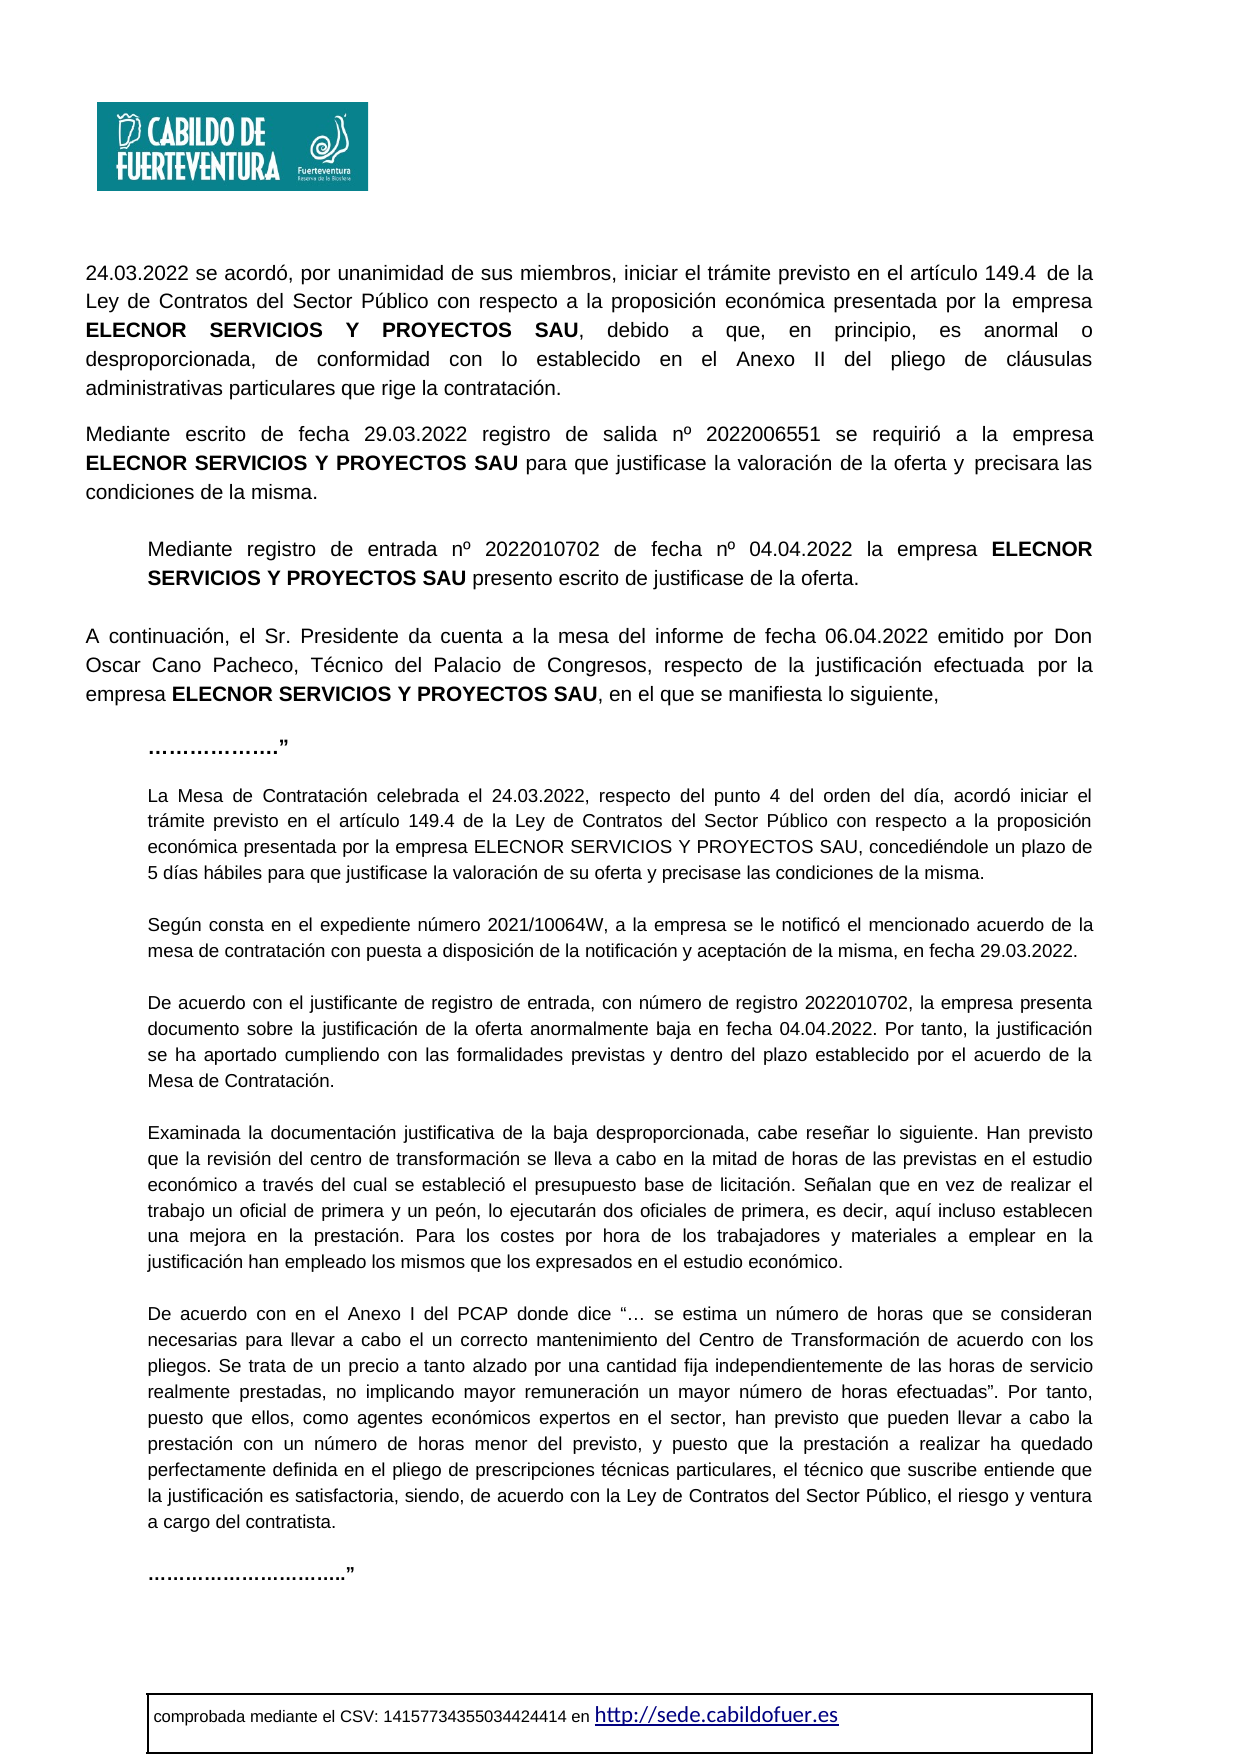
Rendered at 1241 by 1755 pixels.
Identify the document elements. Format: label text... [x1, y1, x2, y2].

text De acuerdo con en el Anexo I del PCAP donde dice “… se estima un número de horas que se consideran necesarias para llevar a cabo el un correcto mantenimiento del Centro de Transformación de acuerdo con los pliegos. Se trata de un precio a tanto alzado por una cantidad fija independientemente de las horas de servicio realmente prestadas, no implicando mayor remuneración un mayor número de horas efectuadas”. Por tanto, puesto que ellos, como agentes económicos expertos en el sector, han previsto que pueden llevar a cabo la prestación con un número de horas menor del previsto, y puesto que la prestación a realizar ha quedado perfectamente definida en el pliego de prescripciones técnicas particulares, el técnico que suscribe entiende que la justificación es satisfactoria, siendo, de acuerdo con la Ley de Contratos del Sector Público, el riesgo y ventura a cargo del contratista. [147, 1303, 1093, 1532]
text Mediante escrito de fecha 29.03.2022 registro de salida nº 2022006551 se requirió a la empresa ELECNOR SERVICIOS Y PROYECTOS SAU para que justificase la valoración de la oferta y precisara las condiciones de la misma. [85, 422, 1093, 503]
subtitle ……………….” [147, 734, 1107, 758]
text 24.03.2022 se acordó, por unanimidad de sus miembros, iniciar el trámite previsto en el artículo 149.4 de la Ley de Contratos del Sector Público con respecto a la proposición económica presentada por la empresa ELECNOR SERVICIOS Y PROYECTOS SAU, debido a que, en principio, es anormal o desproporcionada, de conformidad con lo establecido en el Anexo II del pliego de cláusulas administrativas particulares que rige la contratación. [85, 260, 1093, 400]
text La Mesa de Contratación celebrada el 24.03.2022, respecto del punto 4 del orden del día, acordó iniciar el trámite previsto en el artículo 149.4 de la Ley de Contratos del Sector Público con respecto a la proposición económica presentada por la empresa ELECNOR SERVICIOS Y PROYECTOS SAU, concediéndole un plazo de 5 días hábiles para que justificase la valoración de su oferta y precisase las condiciones de la misma. [147, 784, 1093, 884]
text A continuación, el Sr. Presidente da cuenta a la mesa del informe de fecha 06.04.2022 emitido por Don Oscar Cano Pacheco, Técnico del Palacio de Congresos, respecto de la justificación efectuada por la empresa ELECNOR SERVICIOS Y PROYECTOS SAU, en el que se manifiesta lo siguiente, [85, 624, 1093, 706]
text De acuerdo con el justificante de registro de entrada, con número de registro 2022010702, la empresa presenta documento sobre la justificación de la oferta anormalmente baja en fecha 04.04.2022. Por tanto, la justificación se ha aportado cumpliendo con las formalidades previstas y dentro del plazo establecido por el acuerdo de la Mesa de Contratación. [147, 992, 1093, 1091]
text …………………………..” [147, 1562, 1107, 1584]
text Examinada la documentación justificativa de la baja desproporcionada, cabe reseñar lo siguiente. Han previsto que la revisión del centro de transformación se lleva a cabo en la mitad de horas de las previstas en el estudio económico a través del cual se estableció el presupuesto base de licitación. Señalan que en vez de realizar el trabajo un oficial de primera y un peón, lo ejecutarán dos oficiales de primera, es decir, aquí incluso establecen una mejora en la prestación. Para los costes por hora de los trabajadores y materiales a emplear en la justificación han empleado los mismos que los expresados en el estudio económico. [147, 1122, 1093, 1273]
text Según consta en el expediente número 2021/10064W, a la empresa se le notificó el mencionado acuerdo de la mesa de contratación con puesta a disposición de la notificación y aceptación de la misma, en fecha 29.03.2022. [147, 914, 1093, 962]
text Mediante registro de entrada nº 2022010702 de fecha nº 04.04.2022 la empresa ELECNOR SERVICIOS Y PROYECTOS SAU presento escrito de justificase de la oferta. [147, 537, 1093, 590]
